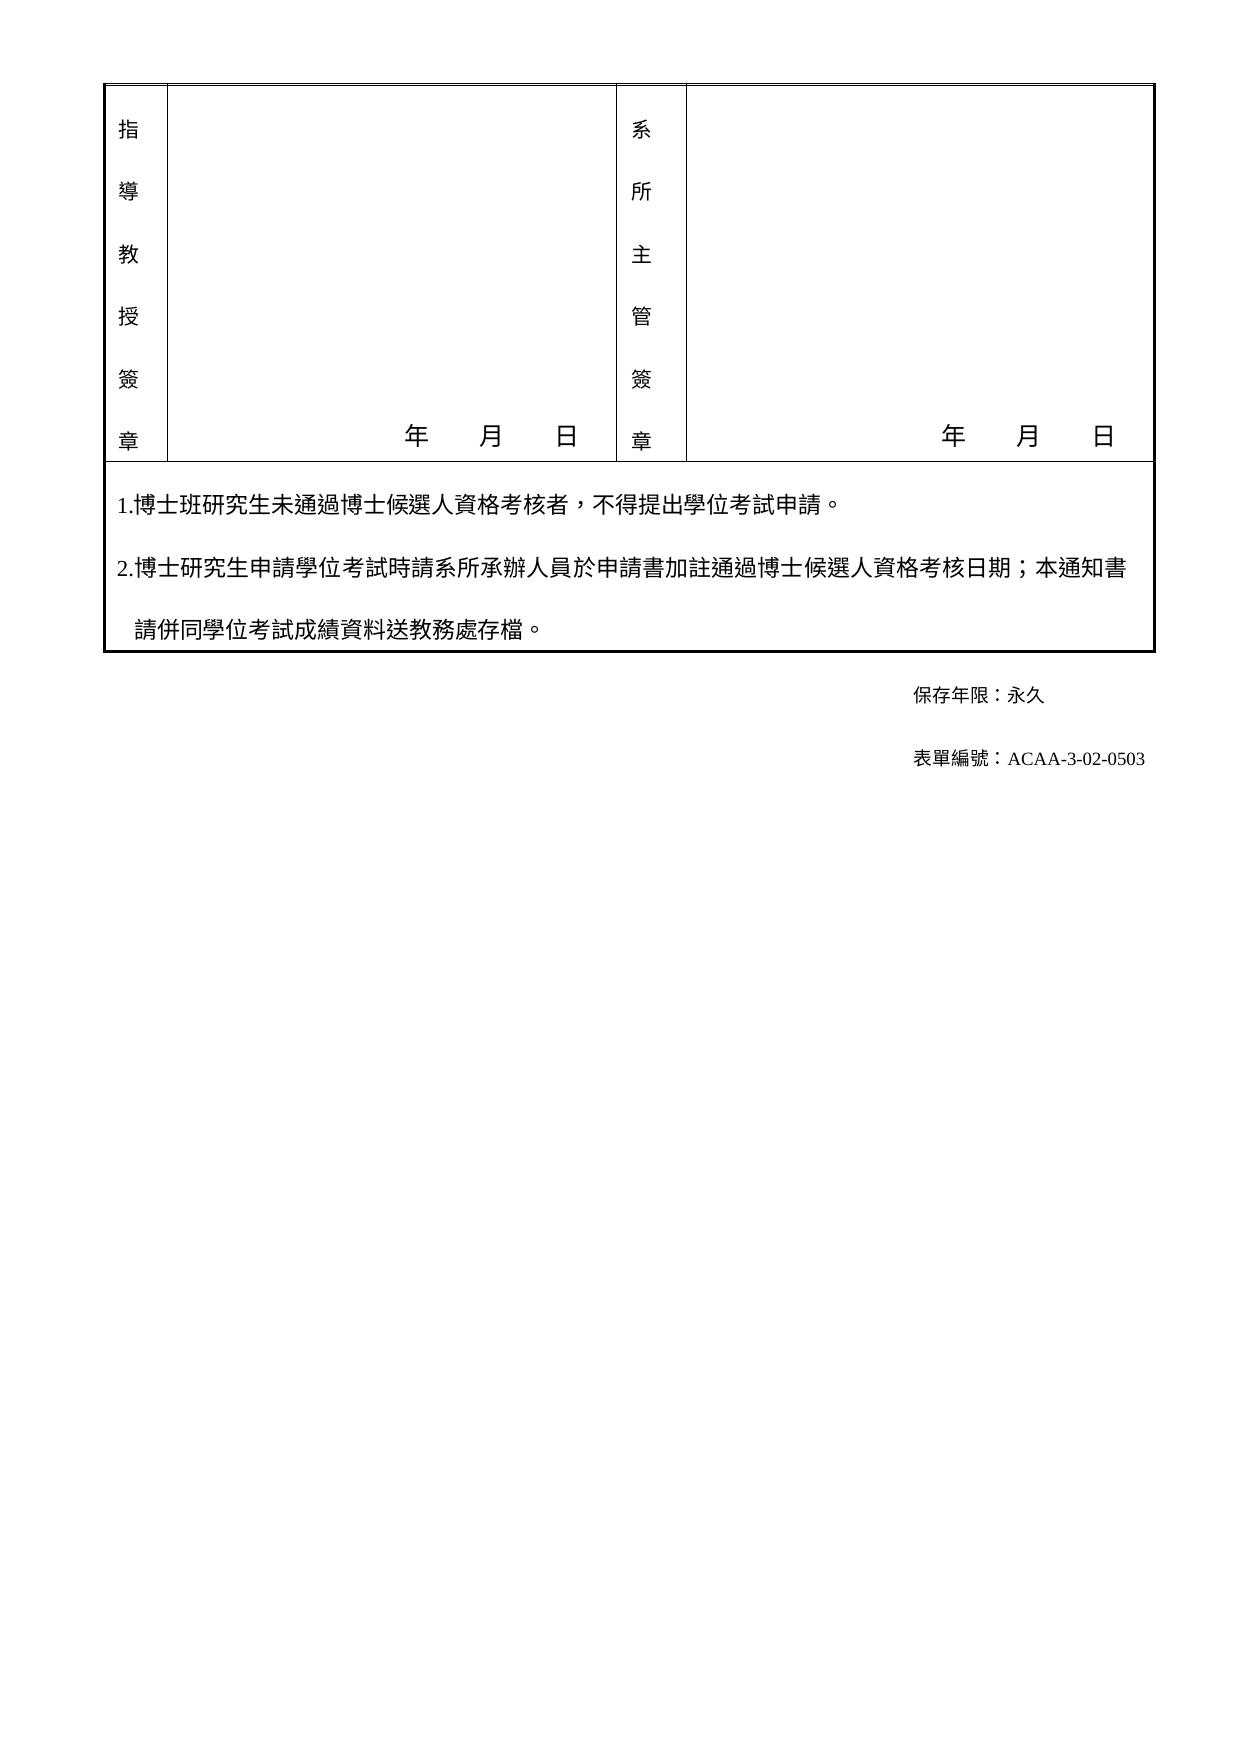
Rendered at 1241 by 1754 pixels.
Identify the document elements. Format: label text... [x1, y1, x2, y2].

table_cell 系所主管簽章 [617, 86, 686, 461]
table_cell 1.博士班研究生未通過博士候選人資格考核者，不得提出學位考試申請。 2.博士研究生申請學位考試時請系所承辦人員於申請書加註通過博士候選人資格考核日期；本通知書請併同學位考試成績資料送教務處存檔。 [106, 462, 1153, 650]
table_cell 年 月 日 [687, 86, 1153, 461]
text 表單編號：ACAA-3-02-0503 [914, 715, 1152, 778]
text 保存年限：永久 [914, 653, 1152, 715]
table_cell 年 月 日 [168, 86, 616, 461]
table_cell 指導教授簽章 [106, 86, 167, 461]
